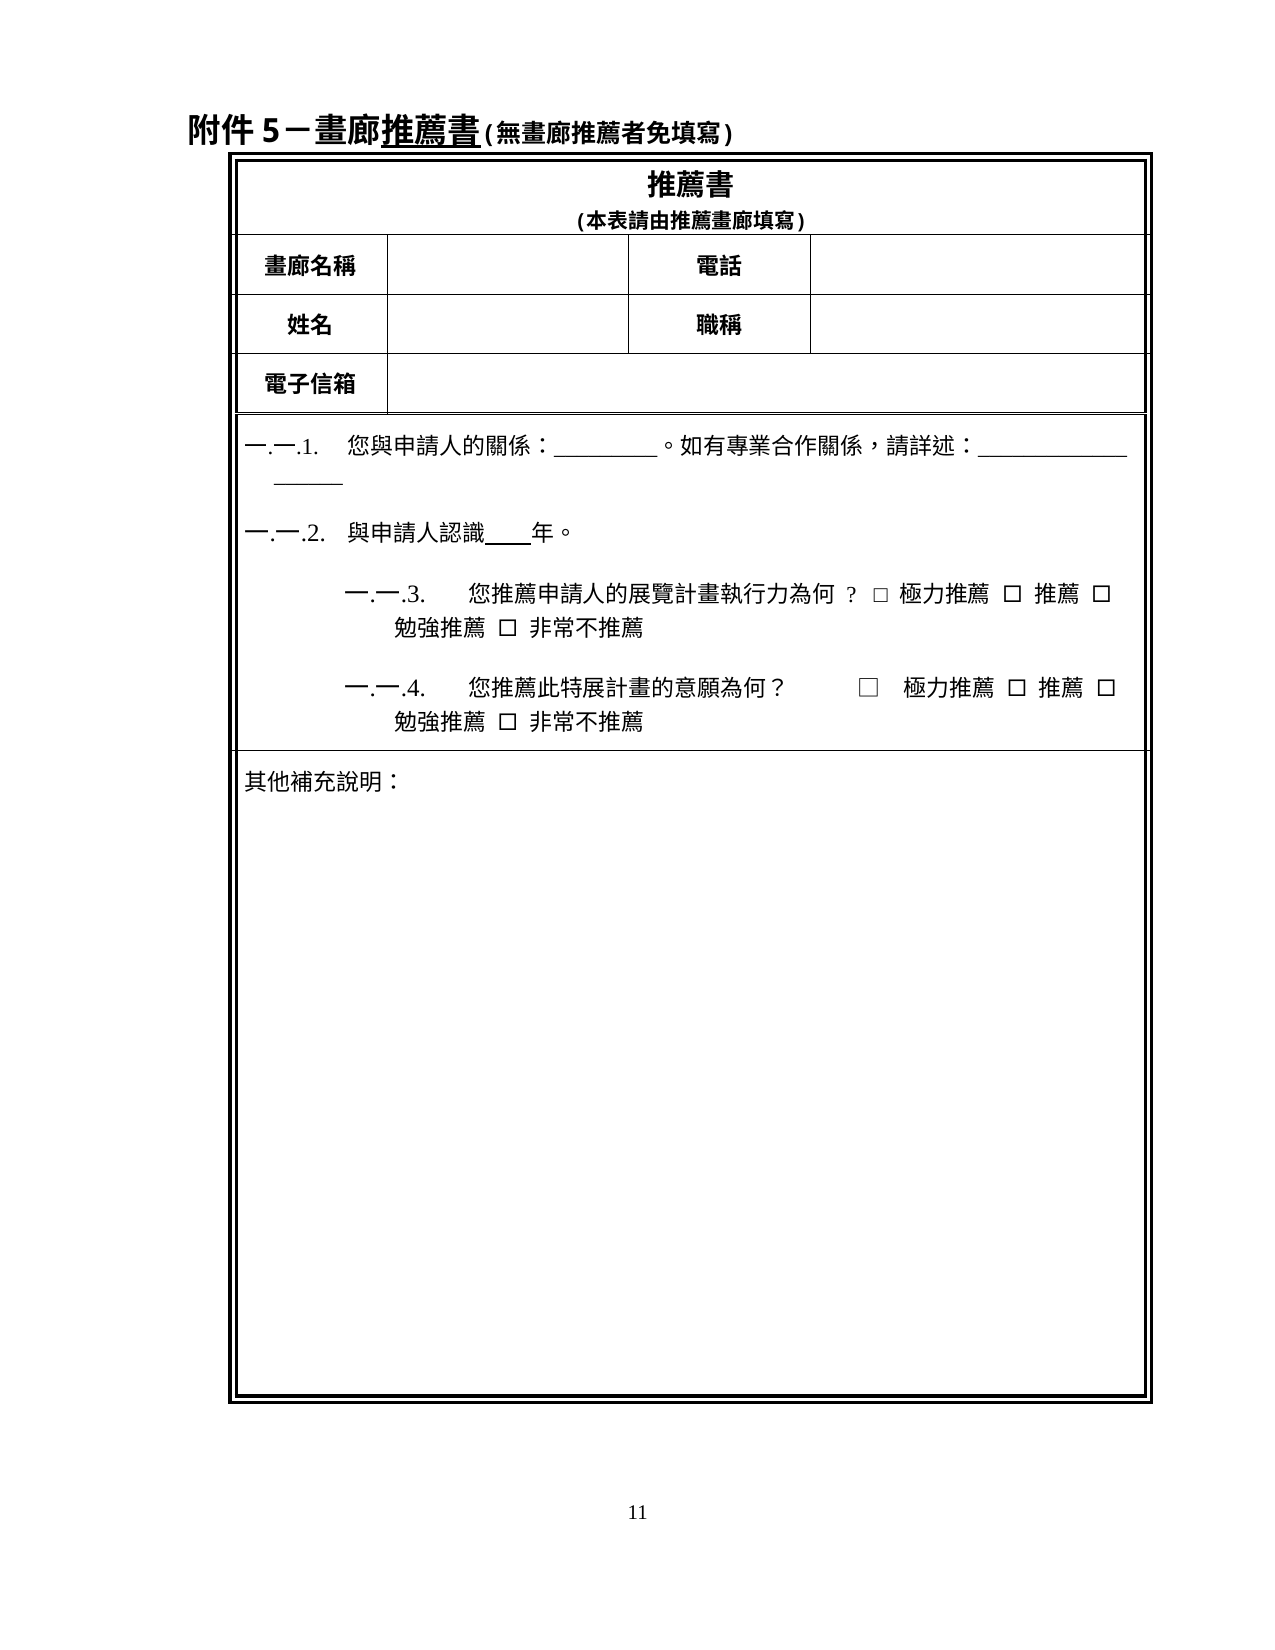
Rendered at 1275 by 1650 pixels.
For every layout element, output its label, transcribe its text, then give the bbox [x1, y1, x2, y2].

table_cell 其他補充說明： [238, 751, 1144, 1394]
table_header 推薦書 (本表請由推薦畫廊填寫) [233, 155, 1148, 234]
table_cell 您與申請人的關係：_________。如有專業合作關係，請詳述：___________________ 與申請人認識 年。 您推薦申請人的展覽計畫執行力為何 ? □ 極力推薦  推薦  勉強推薦  非常不推薦 您推薦此特展計畫的意願為何？ □ 極力推薦  推薦  勉強推薦  非常不推薦 [238, 415, 1144, 750]
table_cell 電子信箱 [238, 354, 387, 412]
table_cell 職稱 [629, 295, 810, 353]
table_cell 姓名 [238, 295, 387, 353]
text 附件5－畫廊推薦書(無畫廊推薦者免填寫) [187, 104, 1087, 152]
table_cell [388, 235, 628, 293]
table_cell 電話 [629, 235, 810, 293]
table_cell [388, 354, 1144, 412]
table_cell [388, 295, 628, 353]
table_cell [811, 295, 1144, 353]
table_cell 畫廊名稱 [238, 235, 387, 293]
table_cell [811, 235, 1144, 293]
